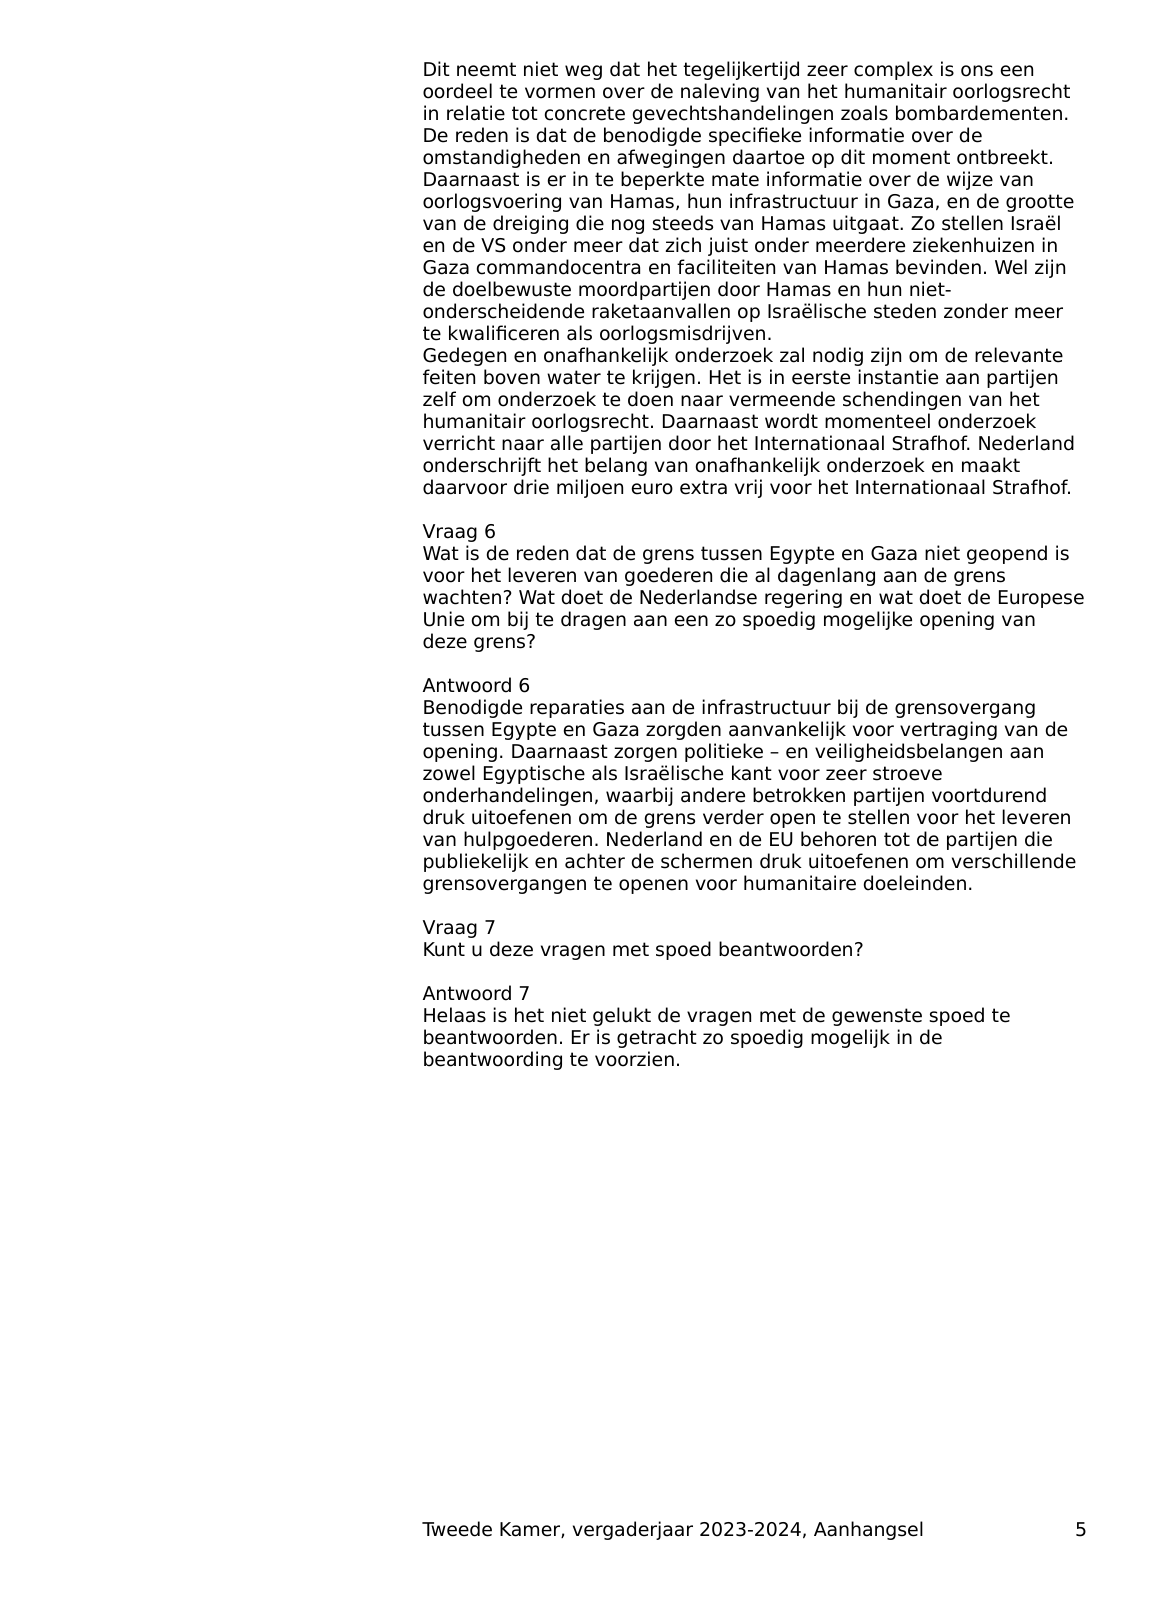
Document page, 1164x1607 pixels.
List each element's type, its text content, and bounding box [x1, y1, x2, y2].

text Gedegen en onafhankelijk onderzoek zal nodig zijn om de relevante feiten boven water te krijgen. Het is in eerste instantie aan partijen zelf om onderzoek te doen naar vermeende schendingen van het humanitair oorlogsrecht. Daarnaast wordt momenteel onderzoek verricht naar alle partijen door het Internationaal Strafhof. Nederland onderschrijft het belang van onafhankelijk onderzoek en maakt daarvoor drie miljoen euro extra vrij voor het Internationaal Strafhof. [422, 345, 1087, 499]
text Dit neemt niet weg dat het tegelijkertijd zeer complex is ons een oordeel te vormen over de naleving van het humanitair oorlogsrecht in relatie tot concrete gevechtshandelingen zoals bombardementen. De reden is dat de benodigde specifieke informatie over de omstandigheden en afwegingen daartoe op dit moment ontbreekt. Daarnaast is er in te beperkte mate informatie over de wijze van oorlogsvoering van Hamas, hun infrastructuur in Gaza, en de grootte van de dreiging die nog steeds van Hamas uitgaat. Zo stellen Israël en de VS onder meer dat zich juist onder meerdere ziekenhuizen in Gaza commandocentra en faciliteiten van Hamas bevinden. Wel zijn de doelbewuste moordpartijen door Hamas en hun niet-onderscheidende raketaanvallen op Israëlische steden zonder meer te kwalificeren als oorlogsmisdrijven. [422, 59, 1087, 345]
text Antwoord 6 [422, 675, 1087, 697]
text Kunt u deze vragen met spoed beantwoorden? [422, 939, 1087, 961]
text Antwoord 7 [422, 983, 1087, 1005]
text Wat is de reden dat de grens tussen Egypte en Gaza niet geopend is voor het leveren van goederen die al dagenlang aan de grens wachten? Wat doet de Nederlandse regering en wat doet de Europese Unie om bij te dragen aan een zo spoedig mogelijke opening van deze grens? [422, 543, 1087, 653]
text Benodigde reparaties aan de infrastructuur bij de grensovergang tussen Egypte en Gaza zorgden aanvankelijk voor vertraging van de opening. Daarnaast zorgen politieke – en veiligheidsbelangen aan zowel Egyptische als Israëlische kant voor zeer stroeve onderhandelingen, waarbij andere betrokken partijen voortdurend druk uitoefenen om de grens verder open te stellen voor het leveren van hulpgoederen. Nederland en de EU behoren tot de partijen die publiekelijk en achter de schermen druk uitoefenen om verschillende grensovergangen te openen voor humanitaire doeleinden. [422, 697, 1087, 895]
text Vraag 7 [422, 917, 1087, 939]
text Vraag 6 [422, 521, 1087, 543]
text Helaas is het niet gelukt de vragen met de gewenste spoed te beantwoorden. Er is getracht zo spoedig mogelijk in de beantwoording te voorzien. [422, 1005, 1087, 1071]
